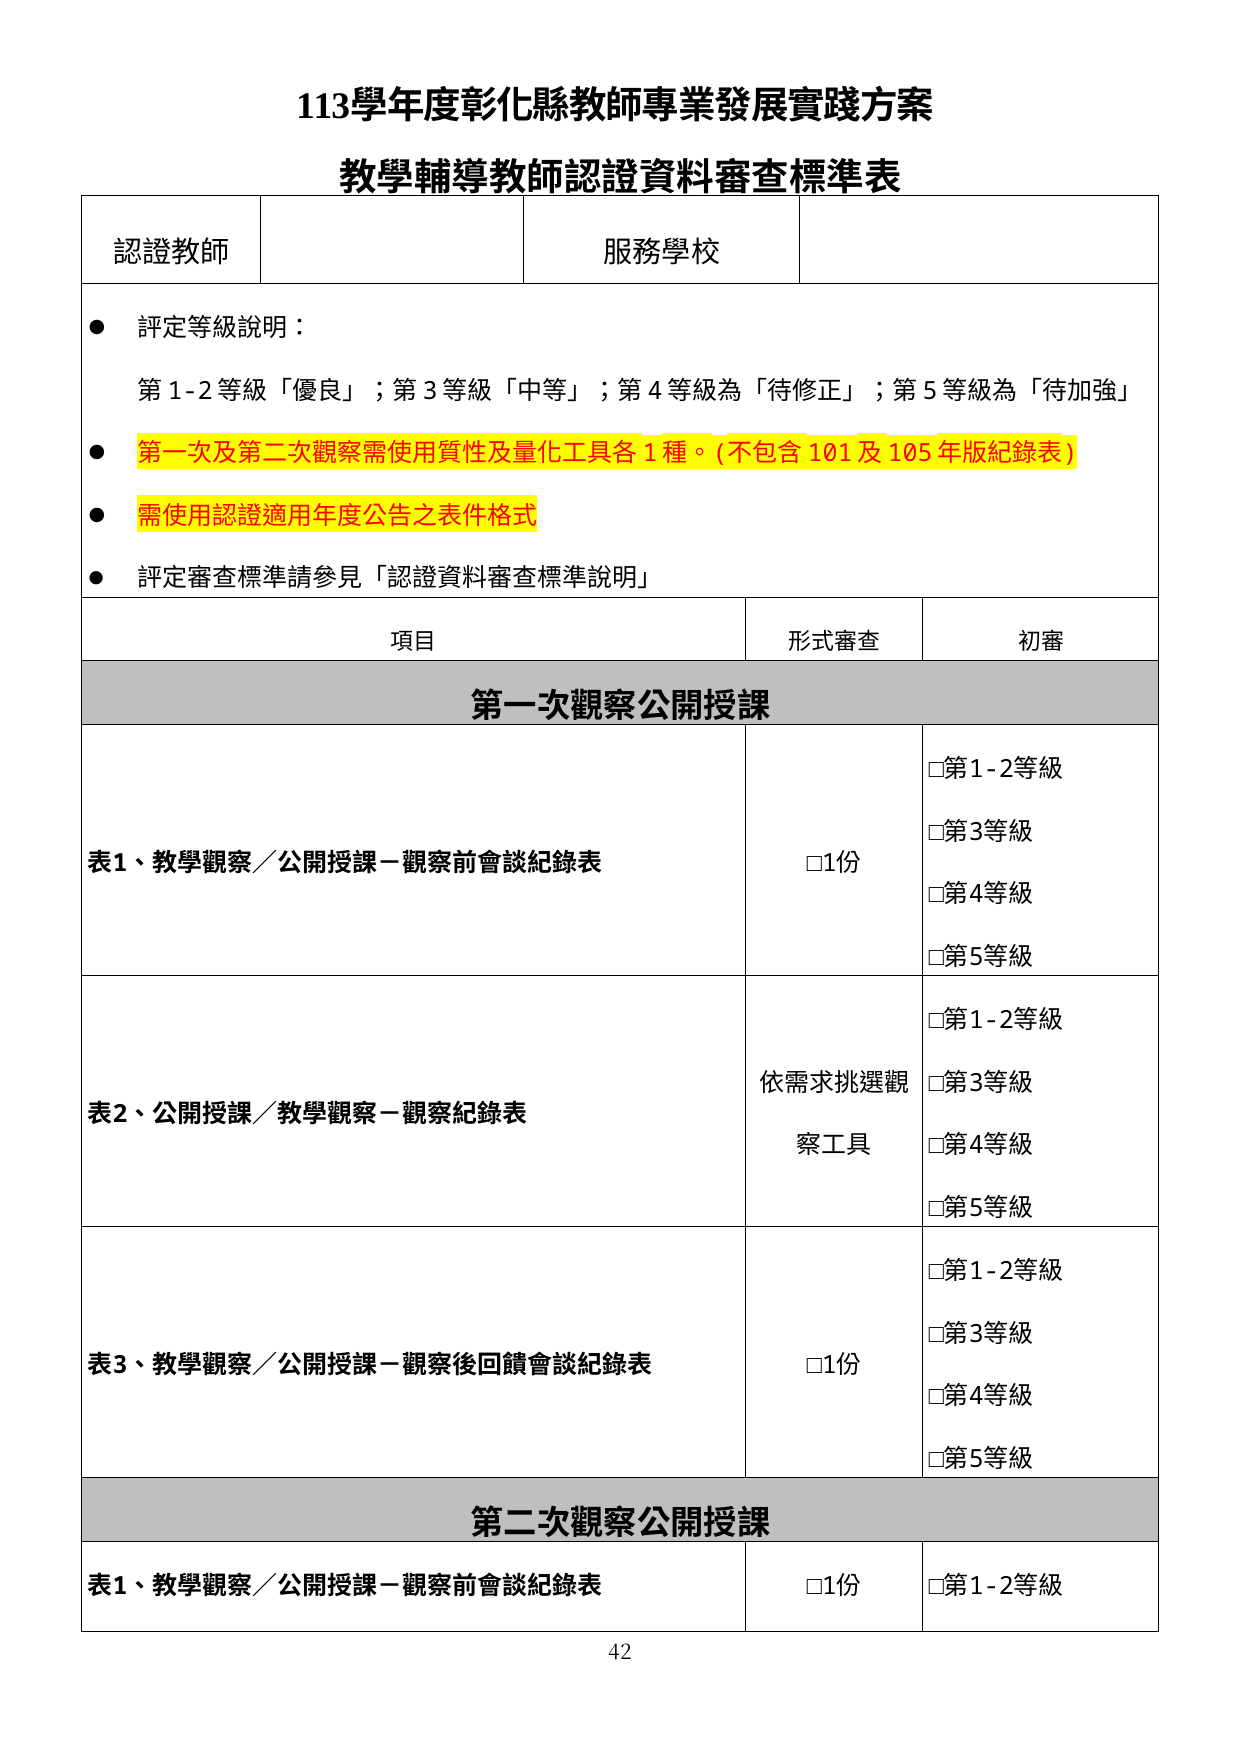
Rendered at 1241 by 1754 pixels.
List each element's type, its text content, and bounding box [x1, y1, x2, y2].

table_cell 項目 [82, 598, 745, 660]
table_cell □1份 [746, 725, 922, 975]
table_header 認證教師 [82, 196, 260, 283]
subtitle 教學輔導教師認證資料審查標準表 [75, 132, 1165, 195]
table_cell □第1-2等級 [923, 1542, 1158, 1631]
table_cell 初審 [923, 598, 1158, 660]
table_cell □1份 [746, 1542, 922, 1631]
table_cell 依需求挑選觀察工具 [746, 976, 922, 1226]
table_cell □第1-2等級 □第3等級 □第4等級 □第5等級 [923, 976, 1158, 1226]
table_header [261, 196, 523, 283]
table_cell 形式審查 [746, 598, 922, 660]
table_cell 表1、教學觀察∕公開授課－觀察前會談紀錄表 [82, 1542, 745, 1631]
table_cell 第二次觀察公開授課 [82, 1478, 1158, 1541]
table_header 服務學校 [524, 196, 799, 283]
table_cell 評定等級說明： 第1-2等級「優良」；第3等級「中等」；第4等級為「待修正」；第5等級為「待加強」 第一次及第二次觀察需使用質性及量化工具各1種。(不包含101及105年版紀錄表) 需使用認證適用年度公告之表件格式 評定審查標準請參見「認證資料審查標準說明」 [82, 284, 1158, 597]
table_cell □第1-2等級 □第3等級 □第4等級 □第5等級 [923, 725, 1158, 975]
table_cell 第一次觀察公開授課 [82, 661, 1158, 724]
table_header [800, 196, 1158, 283]
table_cell □1份 [746, 1227, 922, 1477]
table_cell 表3、教學觀察∕公開授課－觀察後回饋會談紀錄表 [82, 1227, 745, 1477]
table_cell □第1-2等級 □第3等級 □第4等級 □第5等級 [923, 1227, 1158, 1477]
table_cell 表2、公開授課∕教學觀察－觀察紀錄表 [82, 976, 745, 1226]
table_cell 表1、教學觀察∕公開授課－觀察前會談紀錄表 [82, 725, 745, 975]
